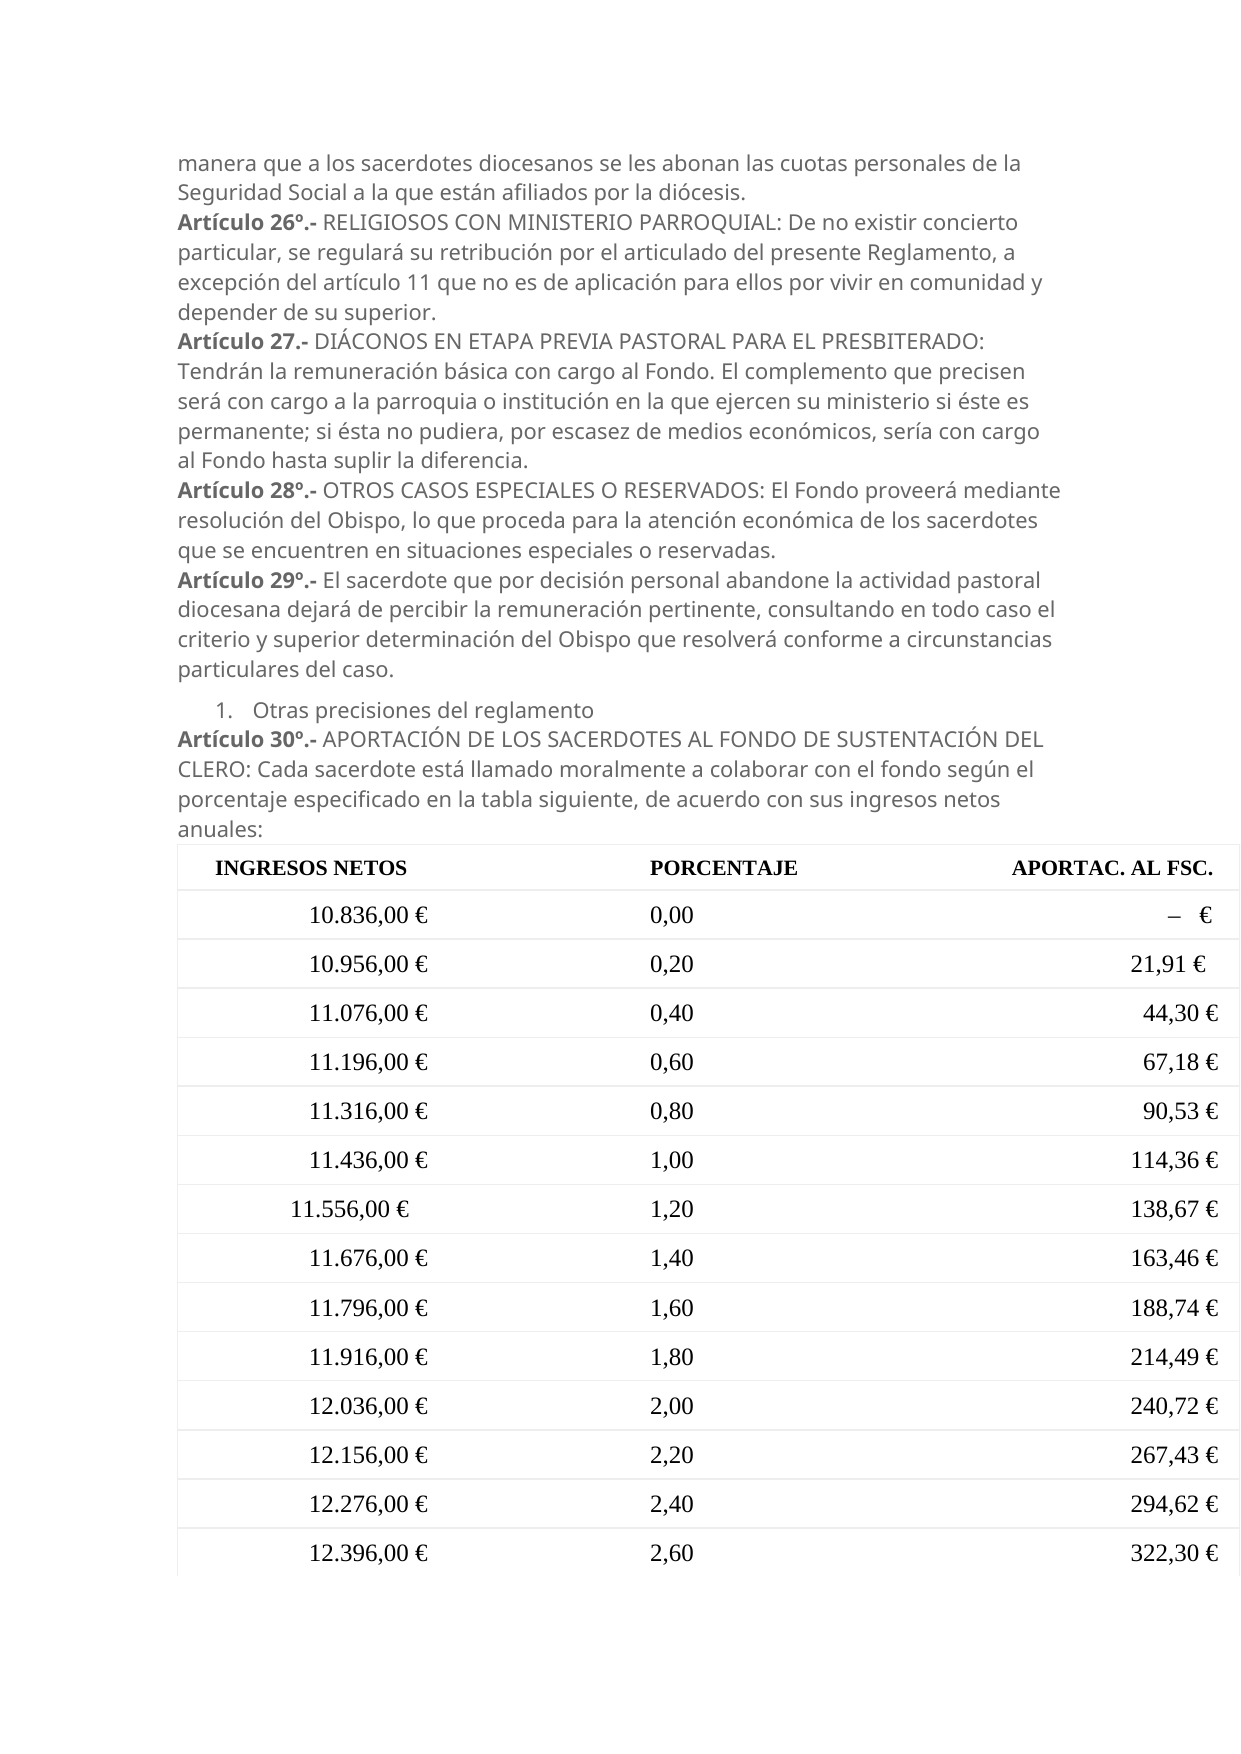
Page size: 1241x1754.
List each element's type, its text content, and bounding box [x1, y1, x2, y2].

table_cell 11.316,00 € [178, 1087, 612, 1134]
table_cell 138,67 € [974, 1185, 1239, 1233]
table_cell 90,53 € [974, 1087, 1239, 1134]
table_cell 11.196,00 € [178, 1038, 612, 1085]
table_cell 2,40 [613, 1480, 974, 1527]
text Artículo 30º.- APORTACIÓN DE LOS SACERDOTES AL FONDO DE SUSTENTACIÓN DEL CLERO: Cada sacerdote está llamado moralmente a colaborar con el fondo según el porcentaje especificado en la tabla siguiente, de acuerdo con sus ingresos netos anuales: [177, 724, 1063, 844]
table_cell 11.436,00 € [178, 1136, 612, 1183]
table_cell 12.156,00 € [178, 1431, 612, 1478]
table_cell 11.796,00 € [178, 1283, 612, 1331]
table_cell 11.076,00 € [178, 989, 612, 1036]
table_cell 1,20 [613, 1185, 974, 1233]
table_cell 11.676,00 € [178, 1234, 612, 1282]
list Otras precisiones del reglamento [215, 684, 1063, 724]
table_cell 114,36 € [974, 1136, 1239, 1183]
table_cell 1,40 [613, 1234, 974, 1282]
table_cell 67,18 € [974, 1038, 1239, 1085]
table_cell 2,20 [613, 1431, 974, 1478]
table_cell 1,80 [613, 1332, 974, 1380]
text Artículo 27.- DIÁCONOS EN ETAPA PREVIA PASTORAL PARA EL PRESBITERADO: Tendrán la remuneración básica con cargo al Fondo. El complemento que precisen será con cargo a la parroquia o institución en la que ejercen su ministerio si éste es permanente; si ésta no pudiera, por escasez de medios económicos, sería con cargo al Fondo hasta suplir la diferencia. [177, 326, 1063, 475]
table_cell 188,74 € [974, 1283, 1239, 1331]
table_cell 12.276,00 € [178, 1480, 612, 1527]
table_cell 10.836,00 € [178, 891, 612, 938]
table_cell 12.036,00 € [178, 1381, 612, 1429]
table_cell 267,43 € [974, 1431, 1239, 1478]
table_cell 322,30 € [974, 1529, 1239, 1576]
table_cell 44,30 € [974, 989, 1239, 1036]
table_cell 0,00 [613, 891, 974, 938]
table_cell 1,00 [613, 1136, 974, 1183]
table_cell – € [974, 891, 1239, 938]
text manera que a los sacerdotes diocesanos se les abonan las cuotas personales de la Seguridad Social a la que están afiliados por la diócesis. [177, 148, 1063, 207]
table_cell 11.556,00 € [178, 1185, 612, 1233]
table_header PORCENTAJE [613, 845, 974, 889]
table_header INGRESOS NETOS [178, 845, 612, 889]
table_cell 0,20 [613, 940, 974, 987]
table_cell 12.396,00 € [178, 1529, 612, 1576]
text Artículo 28º.- OTROS CASOS ESPECIALES O RESERVADOS: El Fondo proveerá mediante resolución del Obispo, lo que proceda para la atención económica de los sacerdotes que se encuentren en situaciones especiales o reservadas. [177, 475, 1063, 565]
table_cell 0,80 [613, 1087, 974, 1134]
table_cell 163,46 € [974, 1234, 1239, 1282]
table_header APORTAC. AL FSC. [974, 845, 1239, 889]
table_cell 0,60 [613, 1038, 974, 1085]
table_cell 11.916,00 € [178, 1332, 612, 1380]
table_cell 214,49 € [974, 1332, 1239, 1380]
table_cell 2,00 [613, 1381, 974, 1429]
table_cell 2,60 [613, 1529, 974, 1576]
table_cell 10.956,00 € [178, 940, 612, 987]
table_cell 0,40 [613, 989, 974, 1036]
table_cell 240,72 € [974, 1381, 1239, 1429]
table_cell 21,91 € [974, 940, 1239, 987]
table_cell 294,62 € [974, 1480, 1239, 1527]
table_cell 1,60 [613, 1283, 974, 1331]
text Artículo 26º.- RELIGIOSOS CON MINISTERIO PARROQUIAL: De no existir concierto particular, se regulará su retribución por el articulado del presente Reglamento, a excepción del artículo 11 que no es de aplicación para ellos por vivir en comunidad y depender de su superior. [177, 207, 1063, 326]
text Artículo 29º.- El sacerdote que por decisión personal abandone la actividad pastoral diocesana dejará de percibir la remuneración pertinente, consultando en todo caso el criterio y superior determinación del Obispo que resolverá conforme a circunstancias particulares del caso. [177, 565, 1063, 684]
